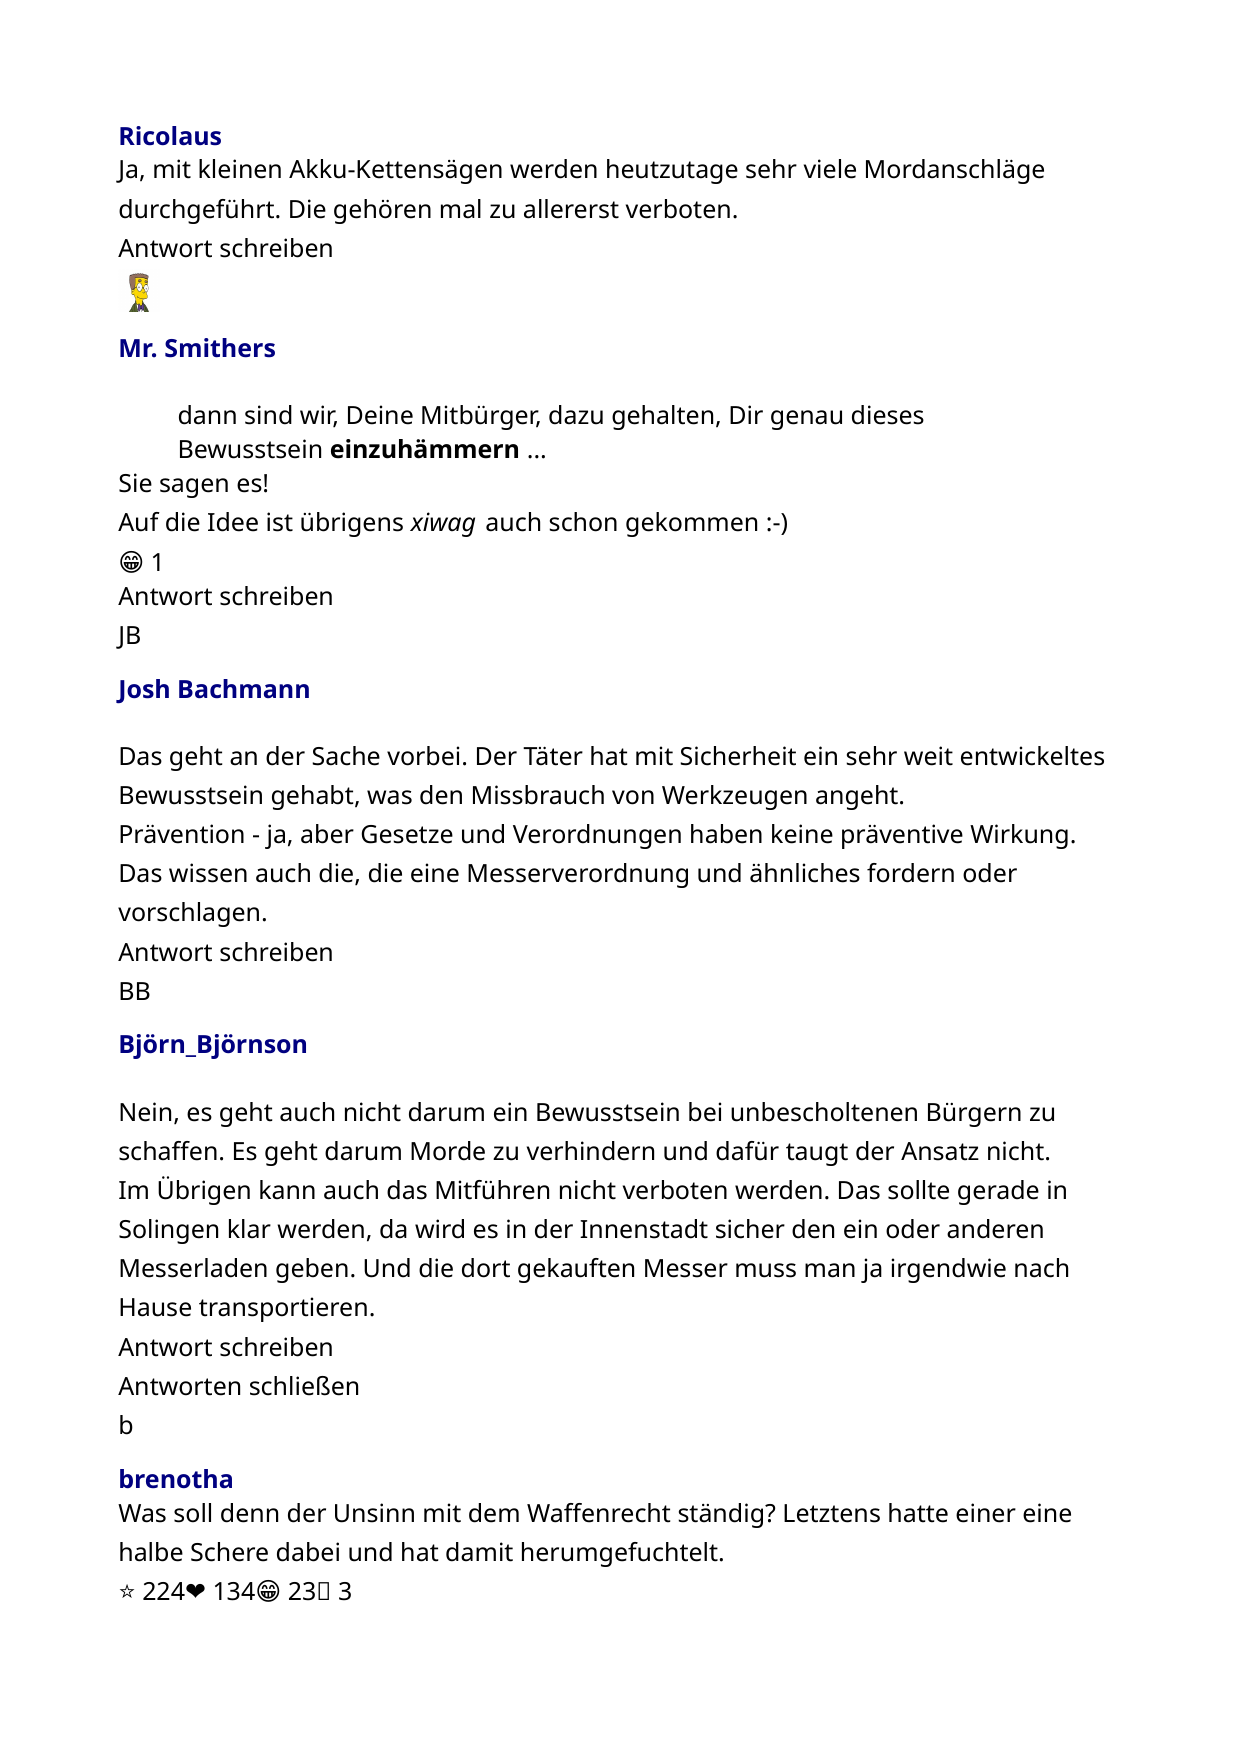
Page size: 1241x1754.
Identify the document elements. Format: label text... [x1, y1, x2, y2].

text ⭐️ 224❤️ 134😁 23🤨 3 [118, 1574, 1122, 1608]
text Das geht an der Sache vorbei. Der Täter hat mit Sicherheit ein sehr weit entwickeltes Bewusstsein gehabt, was den Missbrauch von Werkzeugen angeht. [118, 738, 1122, 812]
text b [118, 1407, 1122, 1442]
subtitle Mr. Smithers [118, 331, 1122, 365]
text Was soll denn der Unsinn mit dem Waffenrecht ständig? Letztens hatte einer eine halbe Schere dabei und hat damit herumgefuchtelt. [118, 1495, 1122, 1568]
subtitle Björn_Björnson [118, 1027, 1122, 1061]
subtitle Ricolaus [118, 118, 1122, 152]
text dann sind wir, Deine Mitbürger, dazu gehalten, Dir genau dieses Bewusstsein einzuhämmern ... [177, 398, 1063, 466]
text Antwort schreiben [118, 578, 1122, 612]
text Antwort schreiben [118, 231, 1122, 264]
text JB [118, 617, 1122, 652]
text Antwort schreiben [118, 934, 1122, 968]
text 😁 1 [118, 544, 1122, 578]
text Im Übrigen kann auch das Mitführen nicht verboten werden. Das sollte gerade in Solingen klar werden, da wird es in der Innenstadt sicher den ein oder anderen Messerladen geben. Und die dort gekauften Messer muss man ja irgendwie nach Hause transportieren. [118, 1172, 1122, 1324]
text Prävention - ja, aber Gesetze und Verordnungen haben keine präventive Wirkung. Das wissen auch die, die eine Messerverordnung und ähnliches fordern oder vorschlagen. [118, 817, 1122, 929]
text Sie sagen es! [118, 466, 1122, 500]
picture [118, 269, 161, 312]
text Auf die Idee ist übrigens xiwag auch schon gekommen :-) [118, 505, 1122, 539]
text BB [118, 973, 1122, 1007]
subtitle brenotha [118, 1461, 1122, 1495]
text Ja, mit kleinen Akku-Kettensägen werden heutzutage sehr viele Mordanschläge durchgeführt. Die gehören mal zu allererst verboten. [118, 152, 1122, 225]
text Antworten schließen [118, 1368, 1122, 1402]
text Nein, es geht auch nicht darum ein Bewusstsein bei unbescholtenen Bürgern zu schaffen. Es geht darum Morde zu verhindern und dafür taugt der Ansatz nicht. [118, 1094, 1122, 1167]
text Antwort schreiben [118, 1329, 1122, 1363]
subtitle Josh Bachmann [118, 671, 1122, 705]
